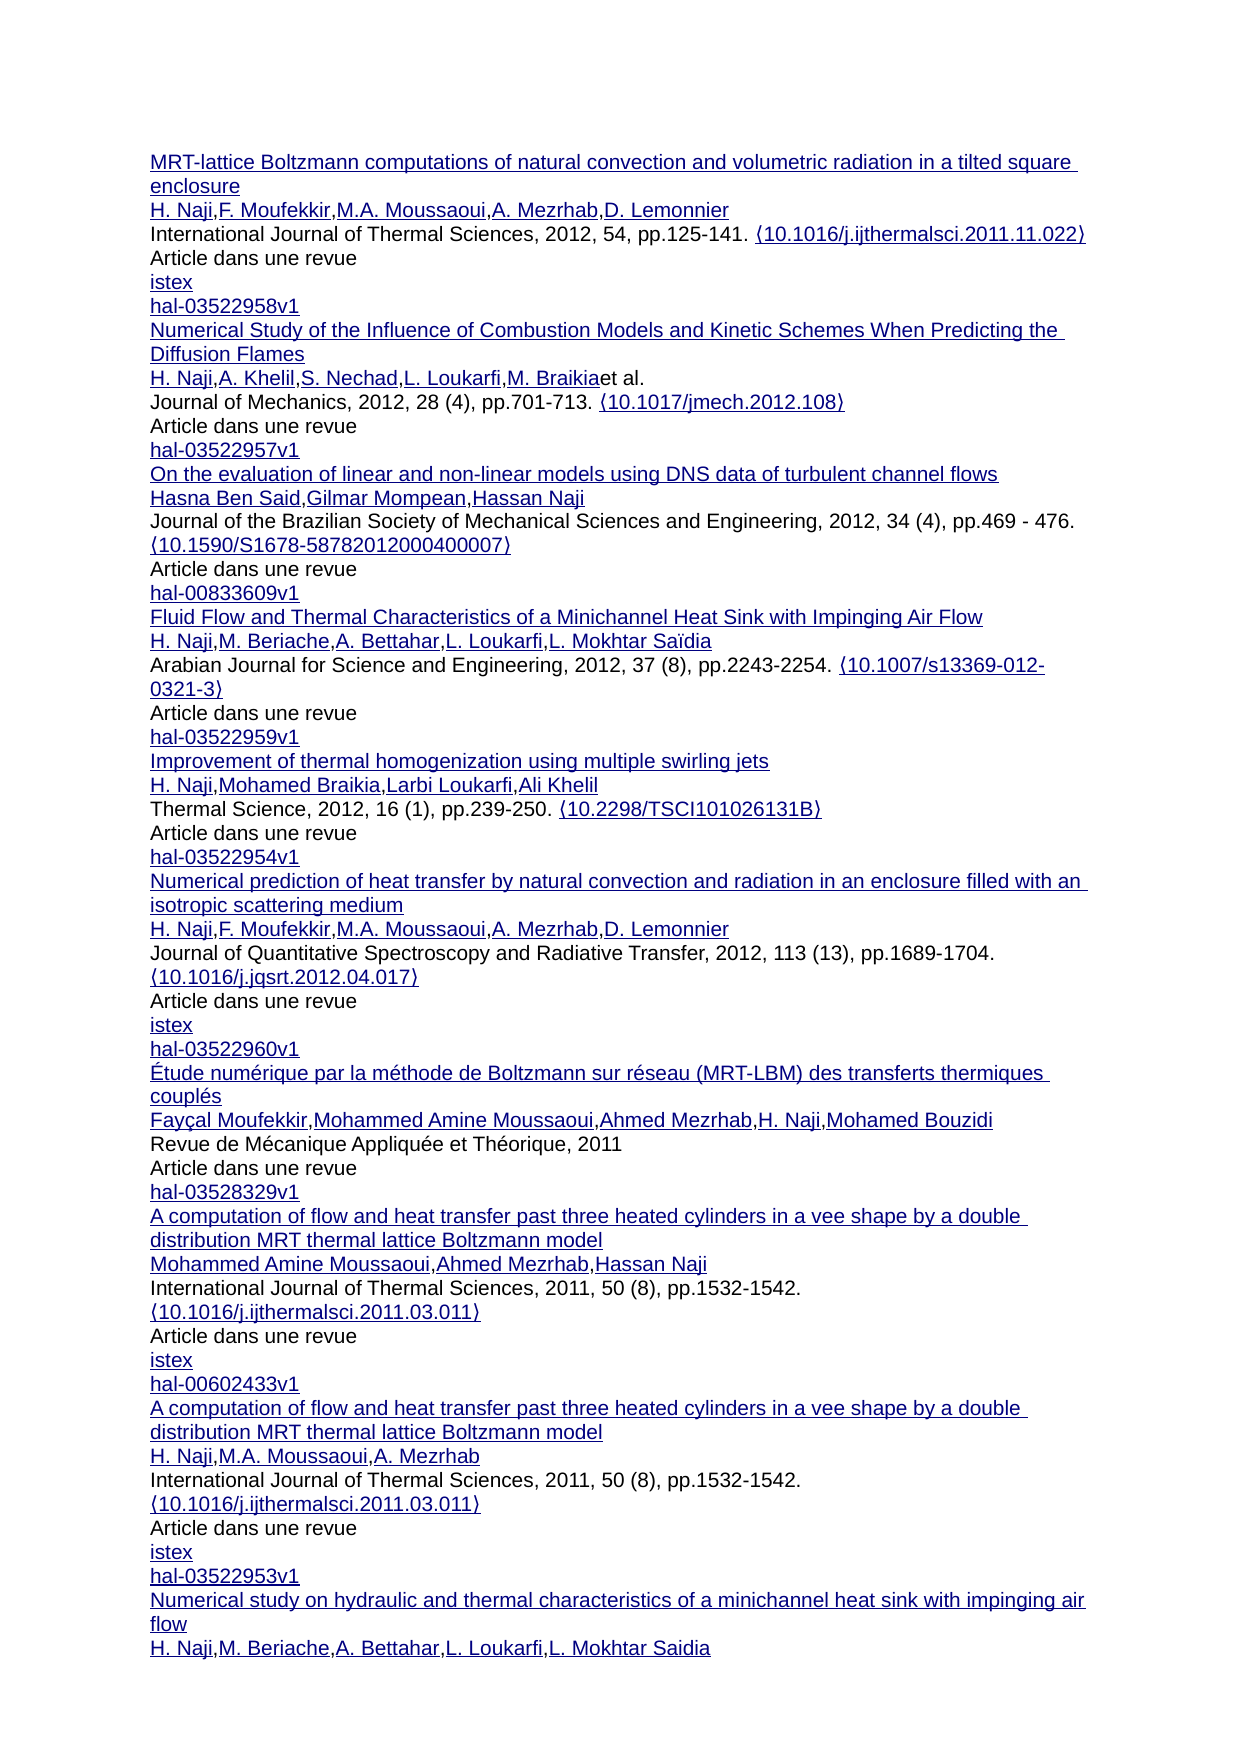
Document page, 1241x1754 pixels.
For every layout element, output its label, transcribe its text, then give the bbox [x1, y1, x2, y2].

table_cell Fluid Flow and Thermal Characteristics of a Minichannel Heat Sink with Impinging Air Flow H. Naji,M. Beriache,A. Bettahar,L. Loukarfi,L. Mokhtar Saïdia Arabian Journal for Science and Engineering, 2012, 37 (8), pp.2243-2254. ⟨10.1007/s13369-012-0321-3⟩ Article dans une revue hal-03522959v1 [150, 605, 1090, 749]
table_cell A computation of flow and heat transfer past three heated cylinders in a vee shape by a double distribution MRT thermal lattice Boltzmann model H. Naji,M.A. Moussaoui,A. Mezrhab International Journal of Thermal Sciences, 2011, 50 (8), pp.1532-1542. ⟨10.1016/j.ijthermalsci.2011.03.011⟩ Article dans une revue istex hal-03522953v1 [150, 1396, 1090, 1587]
table_cell Numerical Study of the Influence of Combustion Models and Kinetic Schemes When Predicting the Diffusion Flames H. Naji,A. Khelil,S. Nechad,L. Loukarfi,M. Braikiaet al. Journal of Mechanics, 2012, 28 (4), pp.701-713. ⟨10.1017/jmech.2012.108⟩ Article dans une revue hal-03522957v1 [150, 318, 1090, 461]
table_cell Étude numérique par la méthode de Boltzmann sur réseau (MRT-LBM) des transferts thermiques couplés Fayçal Moufekkir,Mohammed Amine Moussaoui,Ahmed Mezrhab,H. Naji,Mohamed Bouzidi Revue de Mécanique Appliquée et Théorique, 2011 Article dans une revue hal-03528329v1 [150, 1060, 1090, 1204]
table_cell Numerical prediction of heat transfer by natural convection and radiation in an enclosure filled with an isotropic scattering medium H. Naji,F. Moufekkir,M.A. Moussaoui,A. Mezrhab,D. Lemonnier Journal of Quantitative Spectroscopy and Radiative Transfer, 2012, 113 (13), pp.1689-1704. ⟨10.1016/j.jqsrt.2012.04.017⟩ Article dans une revue istex hal-03522960v1 [150, 869, 1090, 1060]
table_cell Improvement of thermal homogenization using multiple swirling jets H. Naji,Mohamed Braikia,Larbi Loukarfi,Ali Khelil Thermal Science, 2012, 16 (1), pp.239-250. ⟨10.2298/TSCI101026131B⟩ Article dans une revue hal-03522954v1 [150, 749, 1090, 869]
table_cell Numerical study on hydraulic and thermal characteristics of a minichannel heat sink with impinging air flow H. Naji,M. Beriache,A. Bettahar,L. Loukarfi,L. Mokhtar Saidia [150, 1588, 1090, 1659]
table_cell On the evaluation of linear and non-linear models using DNS data of turbulent channel flows Hasna Ben Said,Gilmar Mompean,Hassan Naji Journal of the Brazilian Society of Mechanical Sciences and Engineering, 2012, 34 (4), pp.469 - 476. ⟨10.1590/S1678-58782012000400007⟩ Article dans une revue hal-00833609v1 [150, 461, 1090, 605]
table_cell MRT-lattice Boltzmann computations of natural convection and volumetric radiation in a tilted square enclosure H. Naji,F. Moufekkir,M.A. Moussaoui,A. Mezrhab,D. Lemonnier International Journal of Thermal Sciences, 2012, 54, pp.125-141. ⟨10.1016/j.ijthermalsci.2011.11.022⟩ Article dans une revue istex hal-03522958v1 [150, 150, 1090, 318]
table_cell A computation of flow and heat transfer past three heated cylinders in a vee shape by a double distribution MRT thermal lattice Boltzmann model Mohammed Amine Moussaoui,Ahmed Mezrhab,Hassan Naji International Journal of Thermal Sciences, 2011, 50 (8), pp.1532-1542. ⟨10.1016/j.ijthermalsci.2011.03.011⟩ Article dans une revue istex hal-00602433v1 [150, 1204, 1090, 1396]
